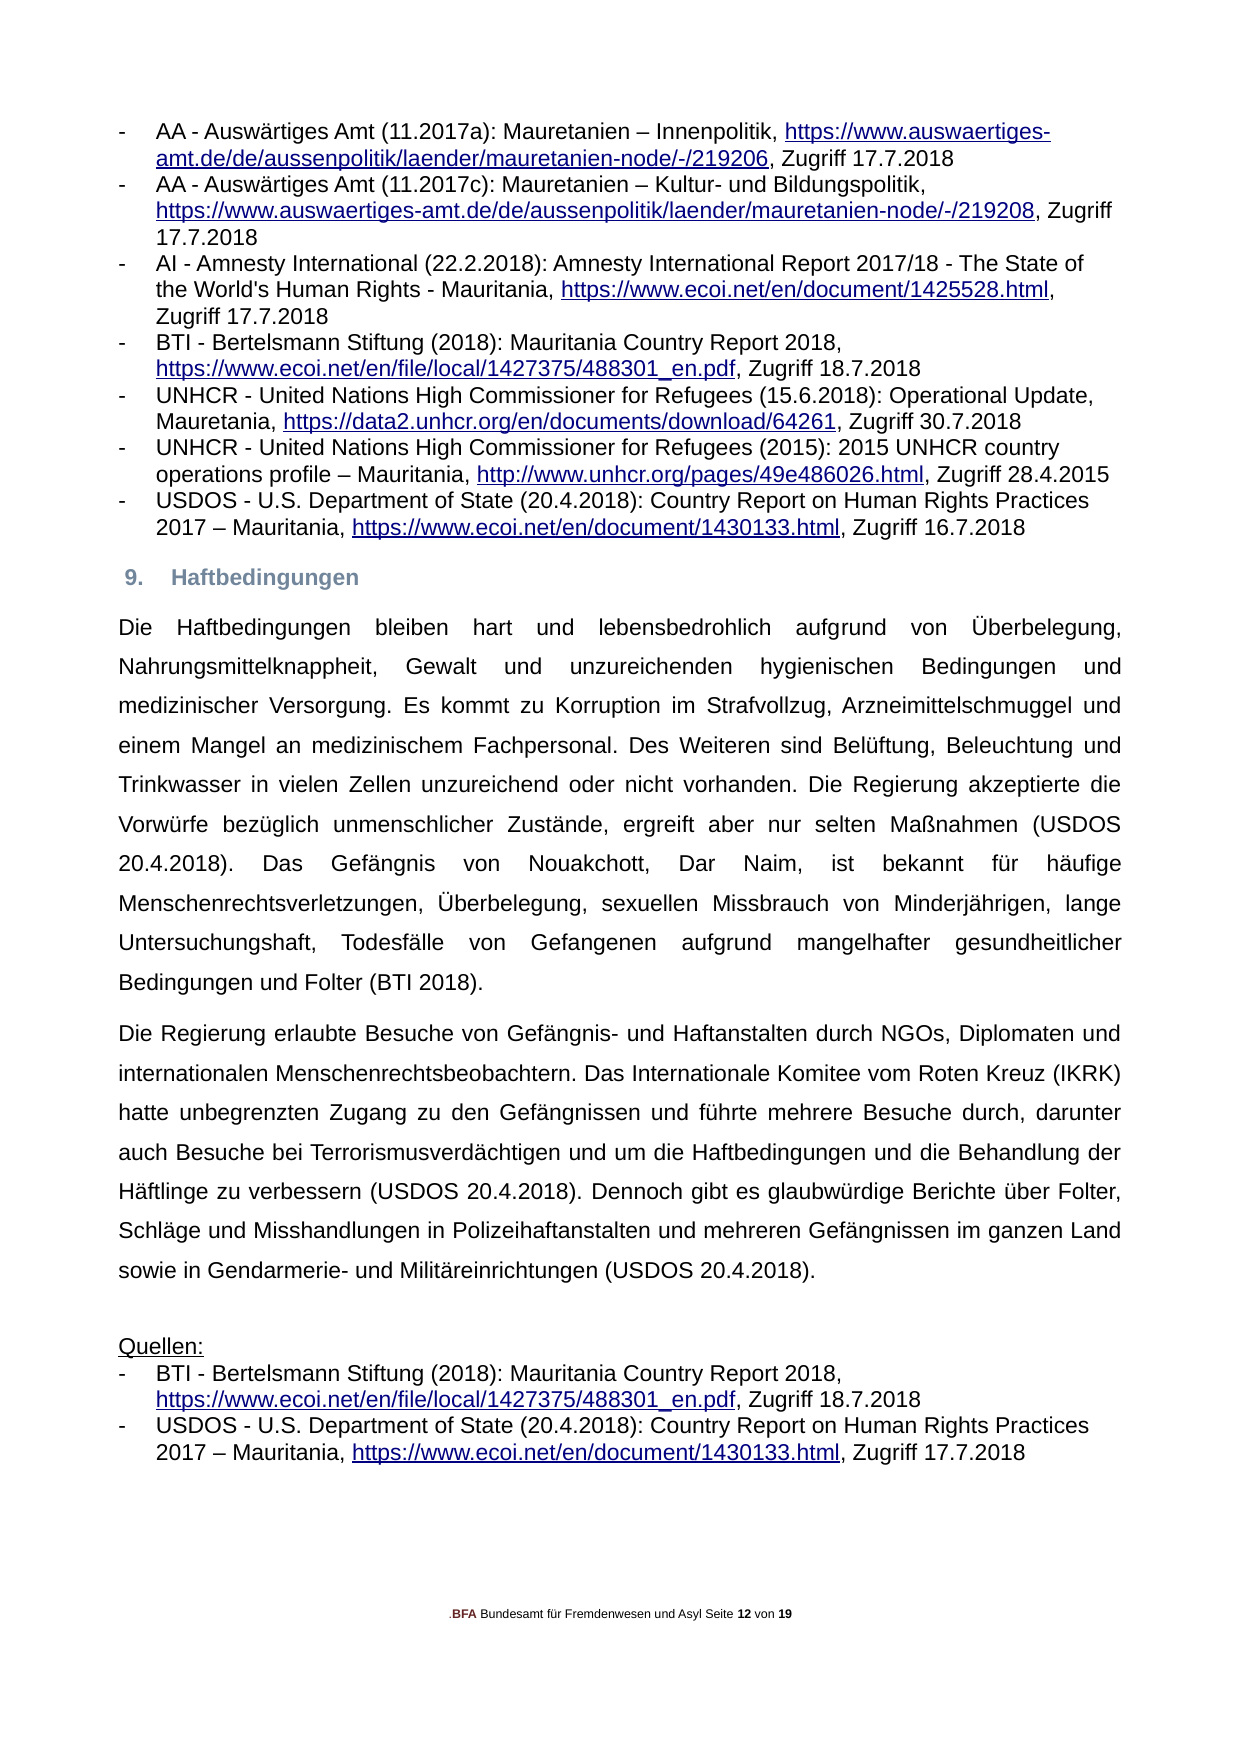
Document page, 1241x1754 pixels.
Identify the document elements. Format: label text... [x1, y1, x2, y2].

text Die Regierung erlaubte Besuche von Gefängnis- und Haftanstalten durch NGOs, Diplomaten und internationalen Menschenrechtsbeobachtern. Das Internationale Komitee vom Roten Kreuz (IKRK) hatte unbegrenzten Zugang zu den Gefängnissen und führte mehrere Besuche durch, darunter auch Besuche bei Terrorismusverdächtigen und um die Haftbedingungen und die Behandlung der Häftlinge zu verbessern (USDOS 20.4.2018). Dennoch gibt es glaubwürdige Berichte über Folter, Schläge und Misshandlungen in Polizeihaftanstalten und mehreren Gefängnissen im ganzen Land sowie in Gendarmerie- und Militäreinrichtungen (USDOS 20.4.2018). [118, 1020, 1122, 1283]
list USDOS - U.S. Department of State (20.4.2018): Country Report on Human Rights Practices 2017 – Mauritania, https://www.ecoi.net/en/document/1430133.html, Zugriff 17.7.2018 [118, 1412, 1122, 1465]
list AA - Auswärtiges Amt (11.2017a): Mauretanien – Innenpolitik, https://www.auswaertiges-amt.de/de/aussenpolitik/laender/mauretanien-node/-/219206, Zugriff 17.7.2018 [118, 118, 1122, 171]
text Quellen: [118, 1333, 1039, 1359]
list BTI - Bertelsmann Stiftung (2018): Mauritania Country Report 2018, https://www.ecoi.net/en/file/local/1427375/488301_en.pdf, Zugriff 18.7.2018 [118, 329, 1122, 382]
list UNHCR - United Nations High Commissioner for Refugees (2015): 2015 UNHCR country operations profile – Mauritania, http://www.unhcr.org/pages/49e486026.html, Zugriff 28.4.2015 [118, 434, 1122, 487]
subtitle Haftbedingungen [118, 563, 1112, 590]
text Die Haftbedingungen bleiben hart und lebensbedrohlich aufgrund von Überbelegung, Nahrungsmittelknappheit, Gewalt und unzureichenden hygienischen Bedingungen und medizinischer Versorgung. Es kommt zu Korruption im Strafvollzug, Arzneimittelschmuggel und einem Mangel an medizinischem Fachpersonal. Des Weiteren sind Belüftung, Beleuchtung und Trinkwasser in vielen Zellen unzureichend oder nicht vorhanden. Die Regierung akzeptierte die Vorwürfe bezüglich unmenschlicher Zustände, ergreift aber nur selten Maßnahmen (USDOS 20.4.2018). Das Gefängnis von Nouakchott, Dar Naim, ist bekannt für häufige Menschenrechtsverletzungen, Überbelegung, sexuellen Missbrauch von Minderjährigen, lange Untersuchungshaft, Todesfälle von Gefangenen aufgrund mangelhafter gesundheitlicher Bedingungen und Folter (BTI 2018). [118, 613, 1122, 995]
list UNHCR - United Nations High Commissioner for Refugees (15.6.2018): Operational Update, Mauretania, https://data2.unhcr.org/en/documents/download/64261, Zugriff 30.7.2018 [118, 382, 1122, 434]
list BTI - Bertelsmann Stiftung (2018): Mauritania Country Report 2018, https://www.ecoi.net/en/file/local/1427375/488301_en.pdf, Zugriff 18.7.2018 [118, 1359, 1122, 1412]
list AA - Auswärtiges Amt (11.2017c): Mauretanien – Kultur- und Bildungspolitik, https://www.auswaertiges-amt.de/de/aussenpolitik/laender/mauretanien-node/-/219208, Zugriff 17.7.2018 [118, 171, 1122, 250]
list USDOS - U.S. Department of State (20.4.2018): Country Report on Human Rights Practices 2017 – Mauritania, https://www.ecoi.net/en/document/1430133.html, Zugriff 16.7.2018 [118, 487, 1122, 540]
list AI - Amnesty International (22.2.2018): Amnesty International Report 2017/18 - The State of the World's Human Rights - Mauritania, https://www.ecoi.net/en/document/1425528.html, Zugriff 17.7.2018 [118, 250, 1122, 329]
